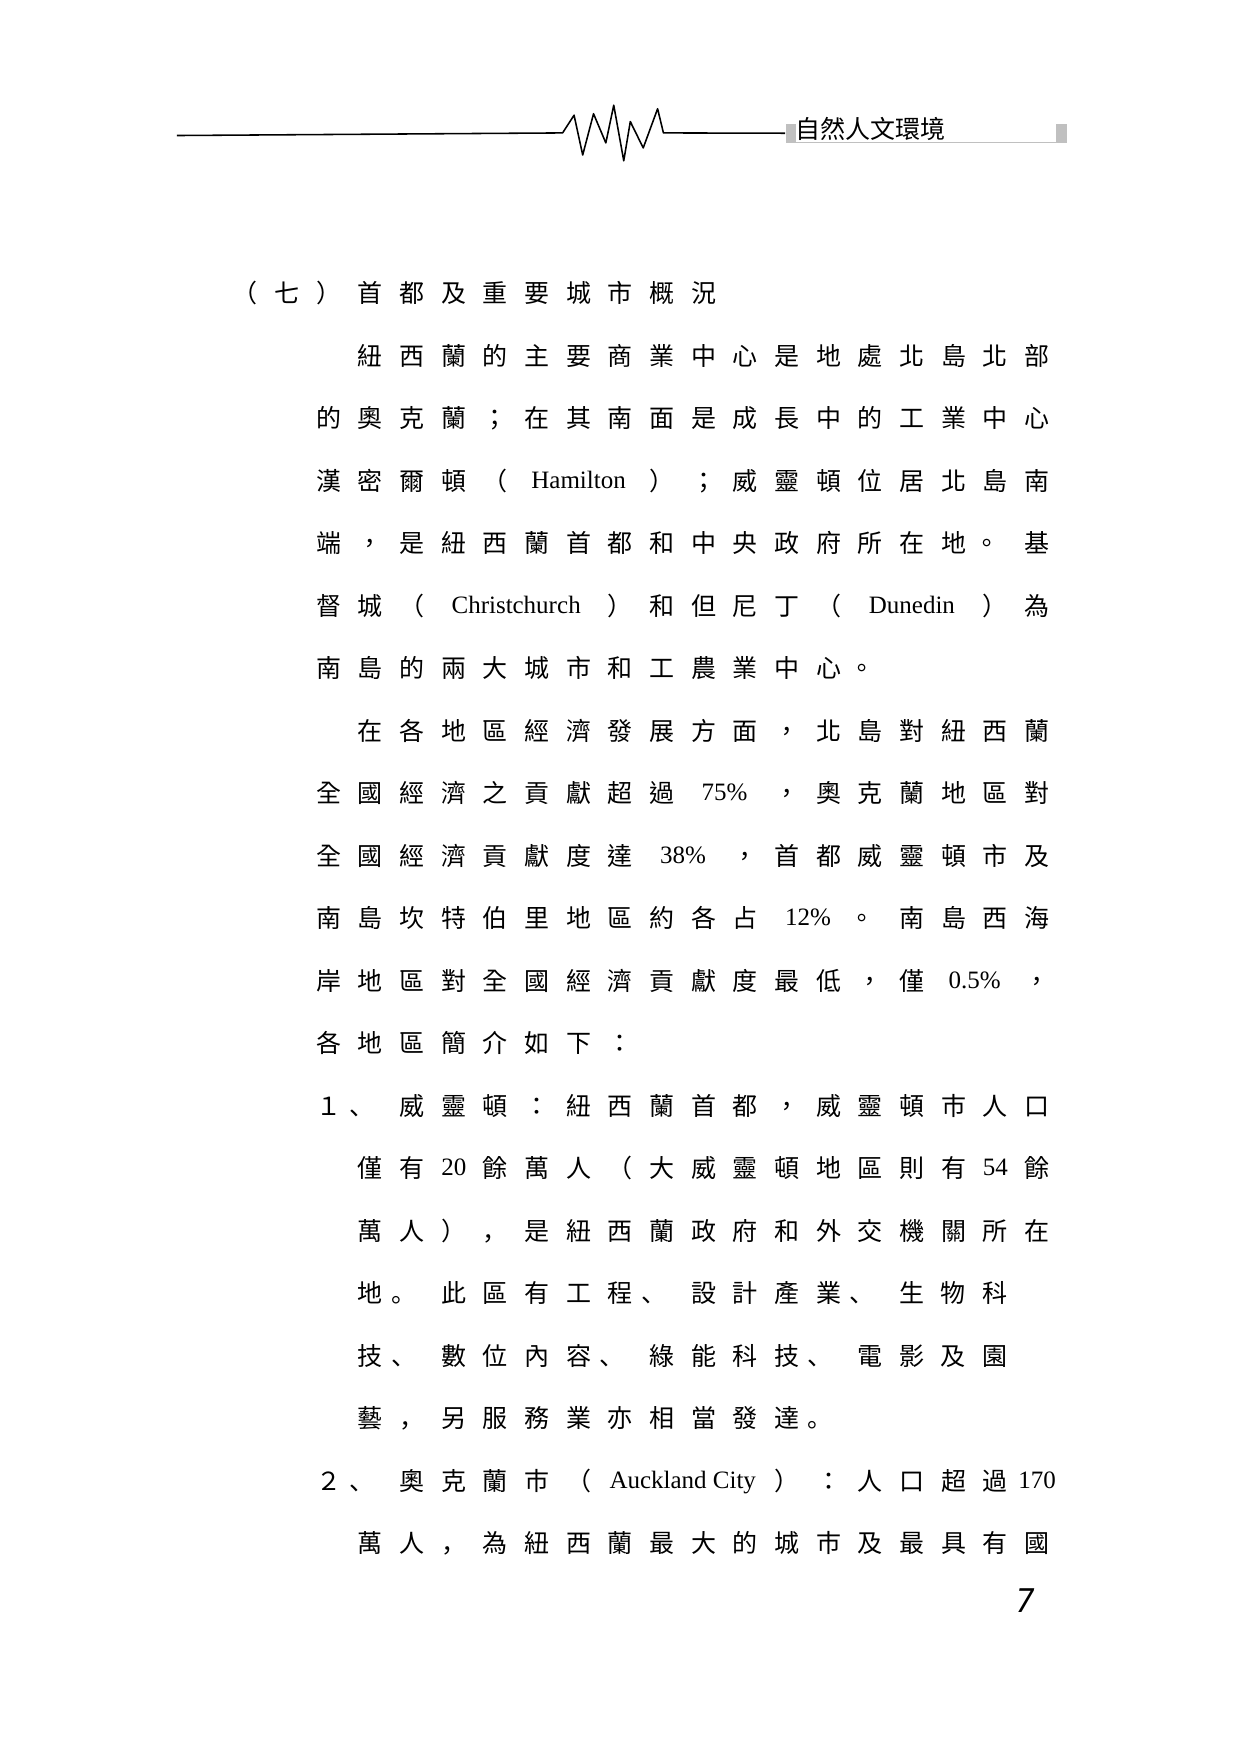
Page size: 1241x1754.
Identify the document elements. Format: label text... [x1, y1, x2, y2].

text １、威靈頓：紐西蘭首都，威靈頓市人口僅有20餘萬人（大威靈頓地區則有54餘萬人），是紐西蘭政府和外交機關所在地。此區有工程、設計產業、生物科技、數位內容、綠能科技、電影及園藝，另服務業亦相當發達。 [281, 1063, 1058, 1438]
text ２、奧克蘭市（Auckland City）：人口超過170萬人，為紐西蘭最大的城市及最具有國 [281, 1438, 1058, 1563]
text （七）首都及重要城市概況 [207, 250, 1058, 313]
text 在各地區經濟發展方面，北島對紐西蘭全國經濟之貢獻超過75%，奧克蘭地區對全國經濟貢獻度達38%，首都威靈頓市及南島坎特伯里地區約各占12%。南島西海岸地區對全國經濟貢獻度最低，僅0.5%，各地區簡介如下： [281, 688, 1058, 1063]
text 紐西蘭的主要商業中心是地處北島北部的奧克蘭；在其南面是成長中的工業中心漢密爾頓（Hamilton）；威靈頓位居北島南端，是紐西蘭首都和中央政府所在地。基督城（Christchurch）和但尼丁（Dunedin）為南島的兩大城市和工農業中心。 [281, 313, 1058, 688]
